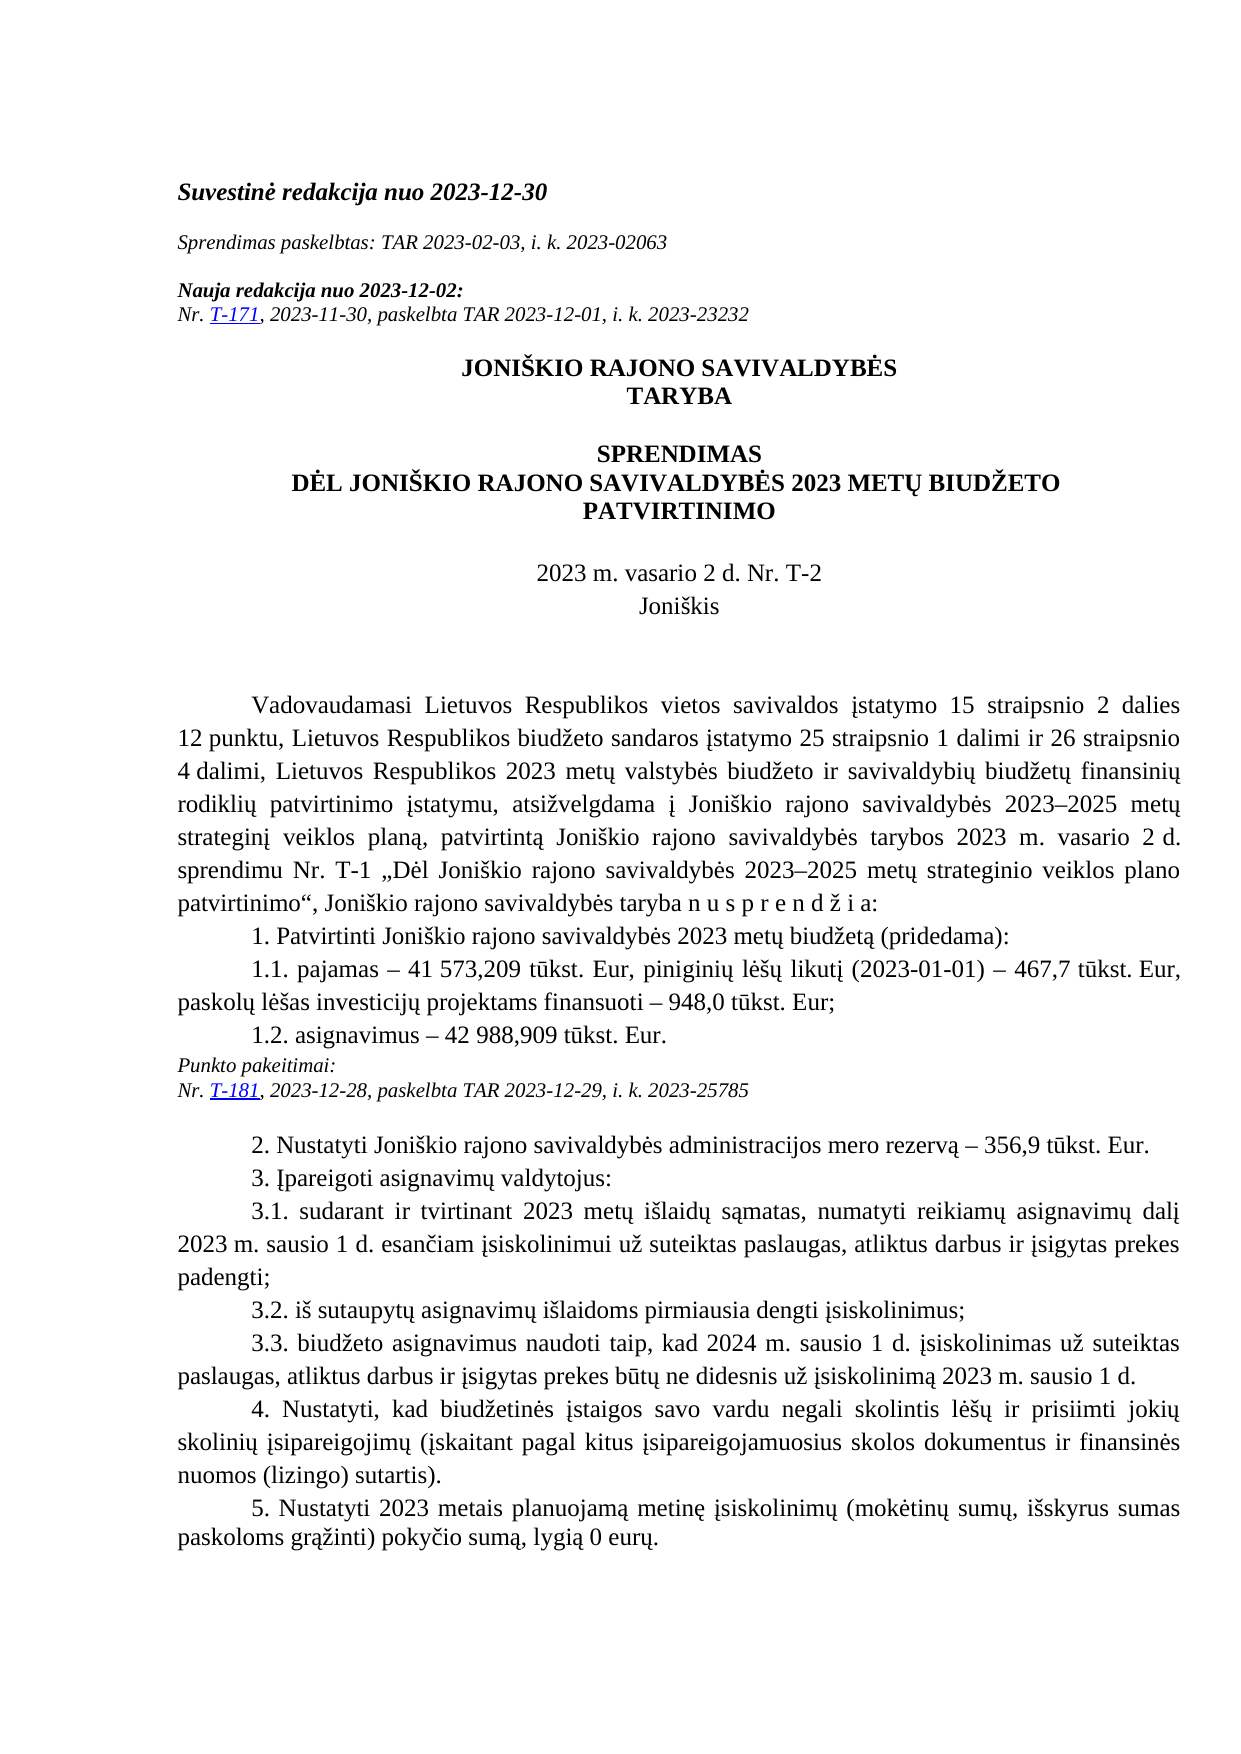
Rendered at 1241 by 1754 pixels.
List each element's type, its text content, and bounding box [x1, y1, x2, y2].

text Suvestinė redakcija nuo 2023-12-30 [177, 177, 1181, 206]
text 1.2. asignavimus – 42 988,909 tūkst. Eur. [177, 1020, 1181, 1049]
text JONIŠKIO RAJONO SAVIVALDYBĖS [177, 353, 1181, 381]
text SPRENDIMAS [177, 439, 1181, 468]
text PATVIRTINIMO [177, 496, 1181, 525]
text Joniškis [177, 591, 1181, 620]
text DĖL JONIŠKIO RAJONO SAVIVALDYBĖS 2023 METŲ BIUDŽETO [177, 468, 1181, 496]
text Nr. T-171, 2023-11-30, paskelbta TAR 2023-12-01, i. k. 2023-23232 [177, 302, 1181, 326]
text 2023 m. vasario 2 d. Nr. T-2 [177, 558, 1181, 587]
text Nauja redakcija nuo 2023-12-02: [177, 278, 1181, 302]
text 3.3. biudžeto asignavimus naudoti taip, kad 2024 m. sausio 1 d. įsiskolinimas už suteiktas paslaugas, atliktus darbus ir įsigytas prekes būtų ne didesnis už įsiskolinimą 2023 m. sausio 1 d. [177, 1328, 1181, 1390]
text 3.2. iš sutaupytų asignavimų išlaidoms pirmiausia dengti įsiskolinimus; [177, 1295, 1181, 1324]
text TARYBA [177, 381, 1181, 410]
text Nr. T-181, 2023-12-28, paskelbta TAR 2023-12-29, i. k. 2023-25785 [177, 1077, 1181, 1102]
text 1. Patvirtinti Joniškio rajono savivaldybės 2023 metų biudžetą (pridedama): [177, 921, 1181, 950]
text Sprendimas paskelbtas: TAR 2023-02-03, i. k. 2023-02063 [177, 230, 1181, 254]
text 3. Įpareigoti asignavimų valdytojus: [177, 1163, 1181, 1192]
text 1.1. pajamas – 41 573,209 tūkst. Eur, piniginių lėšų likutį (2023-01-01) – 467,7 tūkst. Eur, paskolų lėšas investicijų projektams finansuoti – 948,0 tūkst. Eur; [177, 954, 1181, 1016]
text 2. Nustatyti Joniškio rajono savivaldybės administracijos mero rezervą – 356,9 tūkst. Eur. [177, 1130, 1181, 1159]
text 3.1. sudarant ir tvirtinant 2023 metų išlaidų sąmatas, numatyti reikiamų asignavimų dalį 2023 m. sausio 1 d. esančiam įsiskolinimui už suteiktas paslaugas, atliktus darbus ir įsigytas prekes padengti; [177, 1196, 1181, 1291]
text 4. Nustatyti, kad biudžetinės įstaigos savo vardu negali skolintis lėšų ir prisiimti jokių skolinių įsipareigojimų (įskaitant pagal kitus įsipareigojamuosius skolos dokumentus ir finansinės nuomos (lizingo) sutartis). [177, 1394, 1181, 1489]
text 5. Nustatyti 2023 metais planuojamą metinę įsiskolinimų (mokėtinų sumų, išskyrus sumas paskoloms grąžinti) pokyčio sumą, lygią 0 eurų. [177, 1493, 1181, 1551]
text Vadovaudamasi Lietuvos Respublikos vietos savivaldos įstatymo 15 straipsnio 2 dalies 12 punktu, Lietuvos Respublikos biudžeto sandaros įstatymo 25 straipsnio 1 dalimi ir 26 straipsnio 4 dalimi, Lietuvos Respublikos 2023 metų valstybės biudžeto ir savivaldybių biudžetų finansinių rodiklių patvirtinimo įstatymu, atsižvelgdama į Joniškio rajono savivaldybės 2023–2025 metų strateginį veiklos planą, patvirtintą Joniškio rajono savivaldybės tarybos 2023 m. vasario 2 d. sprendimu Nr. T-1 „Dėl Joniškio rajono savivaldybės 2023–2025 metų strateginio veiklos plano patvirtinimo“, Joniškio rajono savivaldybės taryba n u s p r e n d ž i a: [177, 690, 1181, 917]
text Punkto pakeitimai: [177, 1053, 1181, 1077]
